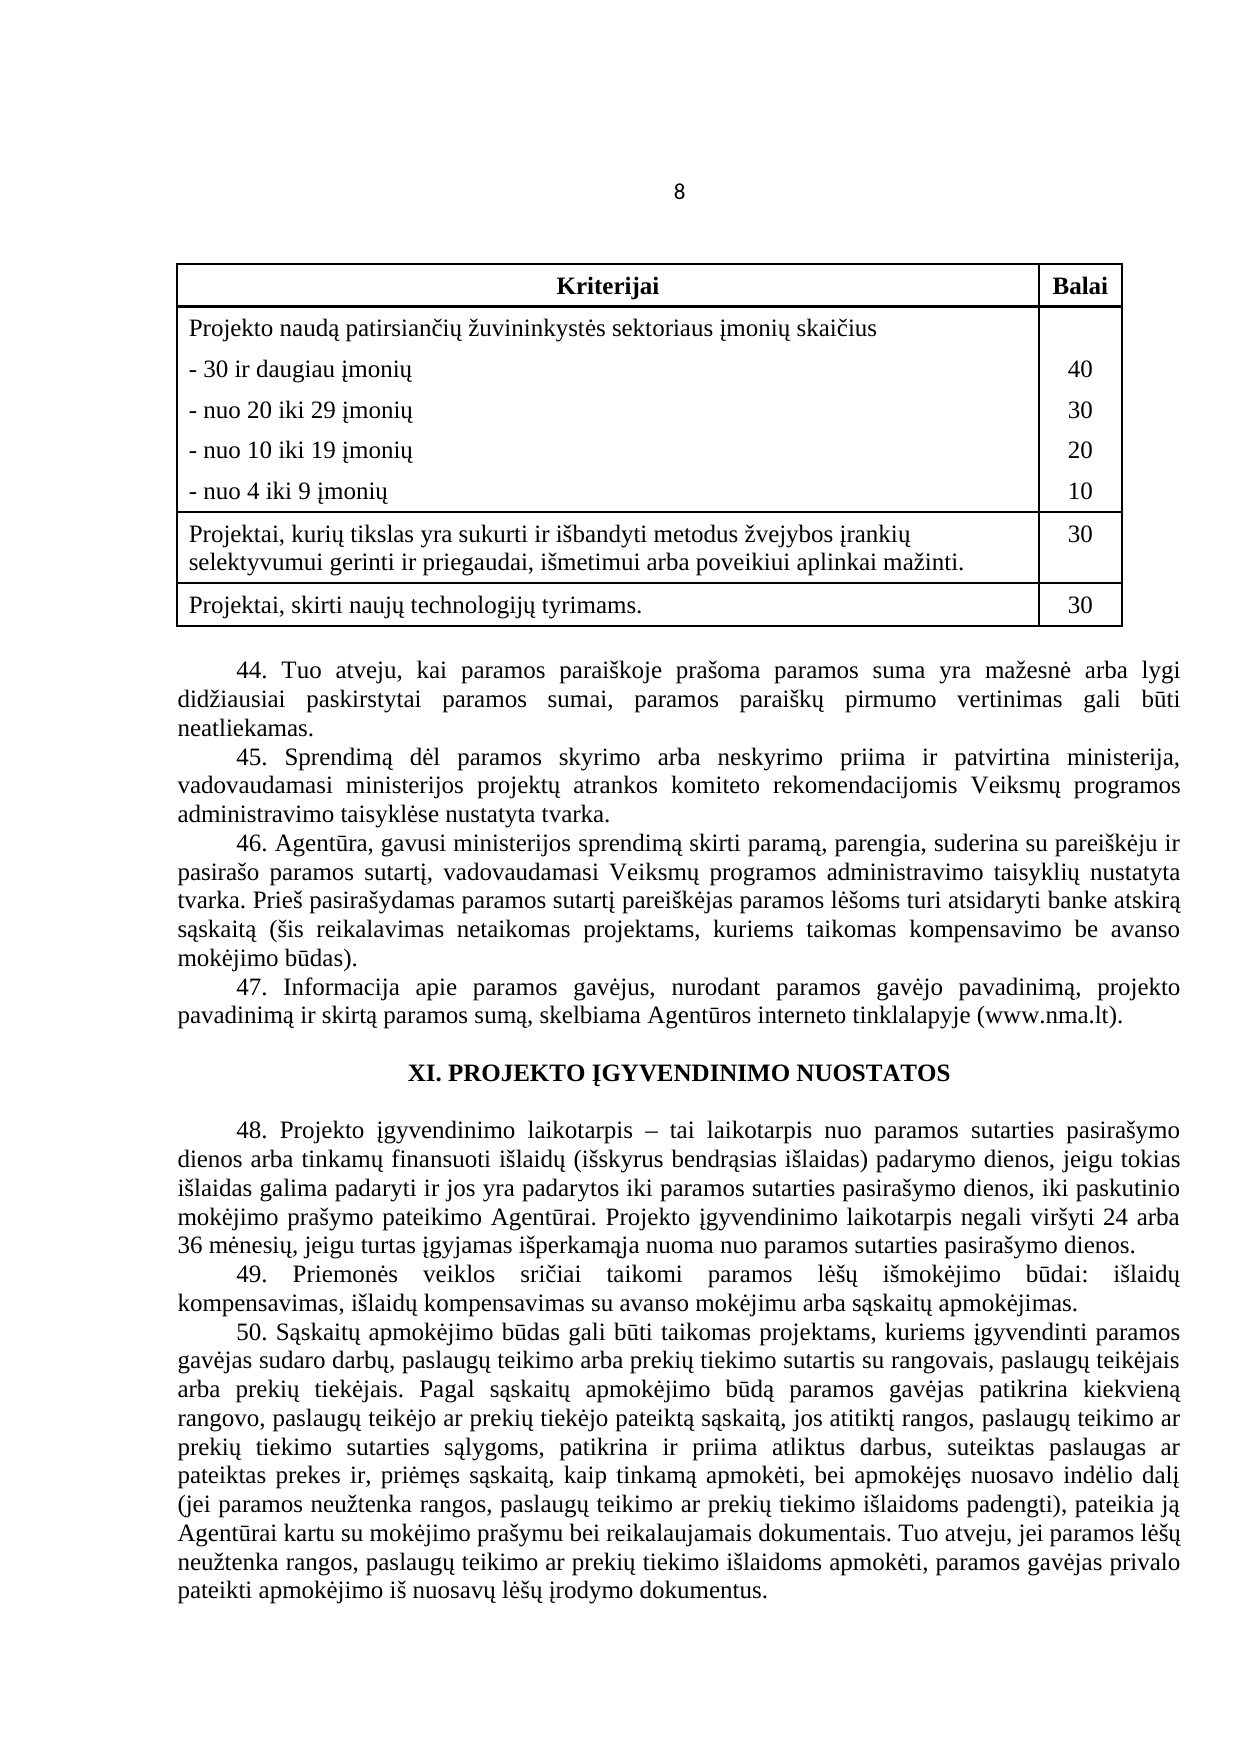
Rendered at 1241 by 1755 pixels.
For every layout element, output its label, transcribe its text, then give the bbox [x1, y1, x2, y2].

table_cell Projekto naudą patirsiančių žuvininkystės sektoriaus įmonių skaičius [178, 308, 1038, 348]
table_cell 40 [1040, 348, 1121, 389]
table_cell 10 [1040, 470, 1121, 511]
table_cell - nuo 10 iki 19 įmonių [178, 429, 1038, 470]
text 49. Priemonės veiklos sričiai taikomi paramos lėšų išmokėjimo būdai: išlaidų kompensavimas, išlaidų kompensavimas su avanso mokėjimu arba sąskaitų apmokėjimas. [177, 1259, 1181, 1317]
table_cell - 30 ir daugiau įmonių [178, 348, 1038, 389]
text 44. Tuo atveju, kai paramos paraiškoje prašoma paramos suma yra mažesnė arba lygi didžiausiai paskirstytai paramos sumai, paramos paraiškų pirmumo vertinimas gali būti neatliekamas. [177, 656, 1181, 742]
table_cell 20 [1040, 429, 1121, 470]
text 47. Informacija apie paramos gavėjus, nurodant paramos gavėjo pavadinimą, projekto pavadinimą ir skirtą paramos sumą, skelbiama Agentūros interneto tinklalapyje (www.nma.lt). [177, 972, 1181, 1029]
text 50. Sąskaitų apmokėjimo būdas gali būti taikomas projektams, kuriems įgyvendinti paramos gavėjas sudaro darbų, paslaugų teikimo arba prekių tiekimo sutartis su rangovais, paslaugų teikėjais arba prekių tiekėjais. Pagal sąskaitų apmokėjimo būdą paramos gavėjas patikrina kiekvieną rangovo, paslaugų teikėjo ar prekių tiekėjo pateiktą sąskaitą, jos atitiktį rangos, paslaugų teikimo ar prekių tiekimo sutarties sąlygoms, patikrina ir priima atliktus darbus, suteiktas paslaugas ar pateiktas prekes ir, priėmęs sąskaitą, kaip tinkamą apmokėti, bei apmokėjęs nuosavo indėlio dalį (jei paramos neužtenka rangos, paslaugų teikimo ar prekių tiekimo išlaidoms padengti), pateikia ją Agentūrai kartu su mokėjimo prašymu bei reikalaujamais dokumentais. Tuo atveju, jei paramos lėšų neužtenka rangos, paslaugų teikimo ar prekių tiekimo išlaidoms apmokėti, paramos gavėjas privalo pateikti apmokėjimo iš nuosavų lėšų įrodymo dokumentus. [177, 1317, 1181, 1604]
table_cell 30 [1040, 513, 1121, 582]
text XI. PROJEKTO ĮGYVENDINIMO NUOSTATOS [177, 1058, 1181, 1087]
text 48. Projekto įgyvendinimo laikotarpis – tai laikotarpis nuo paramos sutarties pasirašymo dienos arba tinkamų finansuoti išlaidų (išskyrus bendrąsias išlaidas) padarymo dienos, jeigu tokias išlaidas galima padaryti ir jos yra padarytos iki paramos sutarties pasirašymo dienos, iki paskutinio mokėjimo prašymo pateikimo Agentūrai. Projekto įgyvendinimo laikotarpis negali viršyti 24 arba 36 mėnesių, jeigu turtas įgyjamas išperkamąja nuoma nuo paramos sutarties pasirašymo dienos. [177, 1116, 1181, 1259]
text 46. Agentūra, gavusi ministerijos sprendimą skirti paramą, parengia, suderina su pareiškėju ir pasirašo paramos sutartį, vadovaudamasi Veiksmų programos administravimo taisyklių nustatyta tvarka. Prieš pasirašydamas paramos sutartį pareiškėjas paramos lėšoms turi atsidaryti banke atskirą sąskaitą (šis reikalavimas netaikomas projektams, kuriems taikomas kompensavimo be avanso mokėjimo būdas). [177, 828, 1181, 972]
table_cell Projektai, kurių tikslas yra sukurti ir išbandyti metodus žvejybos įrankių selektyvumui gerinti ir priegaudai, išmetimui arba poveikiui aplinkai mažinti. [178, 513, 1038, 582]
table_header Kriterijai [178, 265, 1038, 305]
text 45. Sprendimą dėl paramos skyrimo arba neskyrimo priima ir patvirtina ministerija, vadovaudamasi ministerijos projektų atrankos komiteto rekomendacijomis Veiksmų programos administravimo taisyklėse nustatyta tvarka. [177, 742, 1181, 828]
table_cell - nuo 4 iki 9 įmonių [178, 470, 1038, 511]
table_cell 30 [1040, 584, 1121, 625]
table_cell 30 [1040, 389, 1121, 429]
table_cell Projektai, skirti naujų technologijų tyrimams. [178, 584, 1038, 625]
table_cell [1040, 308, 1121, 348]
table_header Balai [1040, 265, 1121, 305]
table_cell - nuo 20 iki 29 įmonių [178, 389, 1038, 429]
